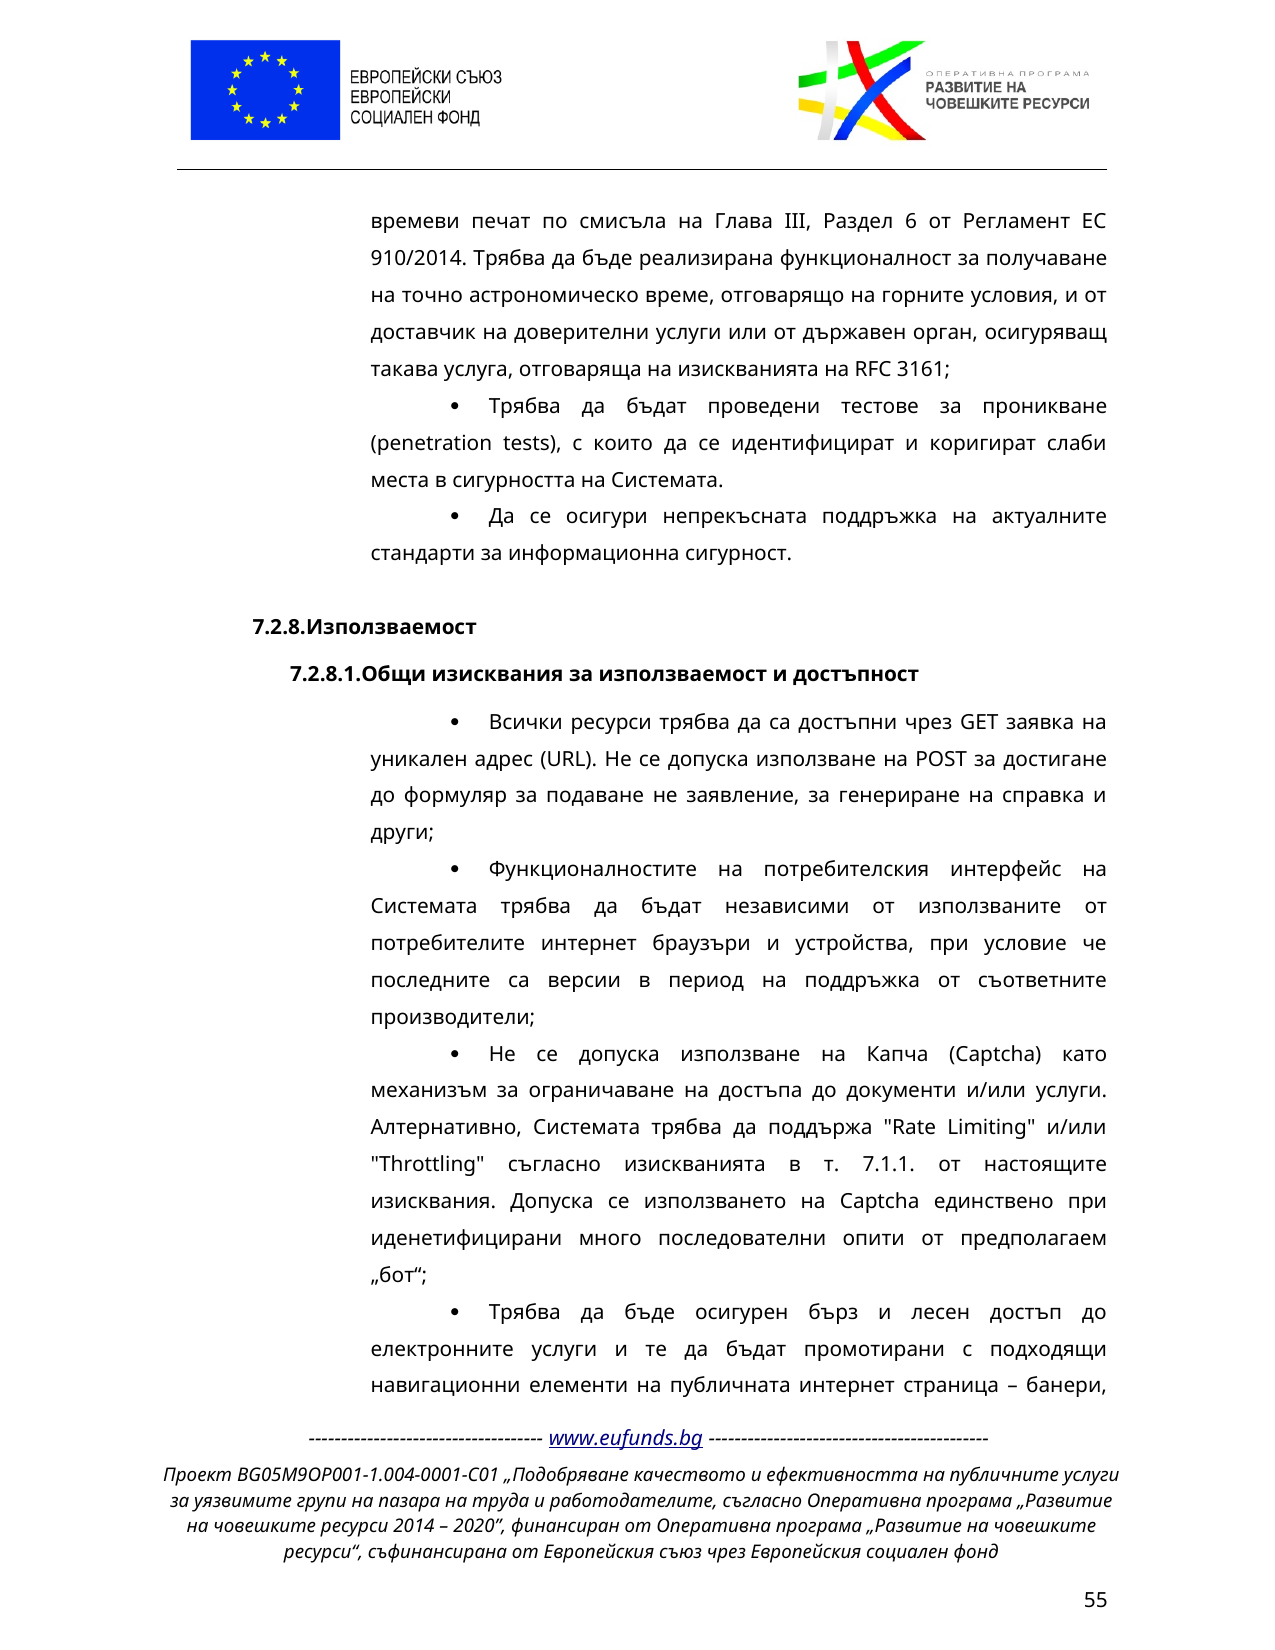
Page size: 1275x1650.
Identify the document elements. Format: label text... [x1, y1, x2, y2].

list Трябва да бъде осигурен бърз и лесен достъп до електронните услуги и те да бъдат промотирани с подходящи навигационни елементи на публичната интернет страница – банери, [333, 1297, 1107, 1399]
list Функционалностите на потребителския интерфейс на Системата трябва да бъдат независими от използваните от потребителите интернет браузъри и устройства, при условие че последните са версии в период на поддръжка от съответните производители; [333, 854, 1107, 1030]
subtitle Използваемост [252, 612, 1107, 641]
subtitle Общи изисквания за използваемост и достъпност [290, 659, 1107, 688]
list Трябва да бъдат проведени тестове за проникване (penetration tests), с които да се идентифицират и коригират слаби места в сигурността на Системата. [333, 391, 1107, 493]
list Не се допуска използване на Капча (Captcha) като механизъм за ограничаване на достъпа до документи и/или услуги. Алтернативно, Системата трябва да поддържа "Rate Limiting" и/или "Throttling" съгласно изискванията в т. 7.1.1. от настоящите изисквания. Допуска се използването на Captcha единствено при иденетифицирани много последователни опити от предполагаем „бот“; [333, 1039, 1107, 1288]
list времеви печат по смисъла на Глава III, Раздел 6 от Регламент ЕС 910/2014. Трябва да бъде реализирана функционалност за получаване на точно астрономическо време, отговарящо на горните условия, и от доставчик на доверителни услуги или от държавен орган, осигуряващ такава услуга, отговаряща на изискванията на RFC 3161; [333, 207, 1107, 382]
list Да се осигури непрекъсната поддръжка на актуалните стандарти за информационна сигурност. [333, 502, 1107, 567]
list Всички ресурси трябва да са достъпни чрез GET заявка на уникален адрес (URL). Не се допуска използване на POST за достигане до формуляр за подаване не заявление, за генериране на справка и други; [333, 707, 1107, 846]
